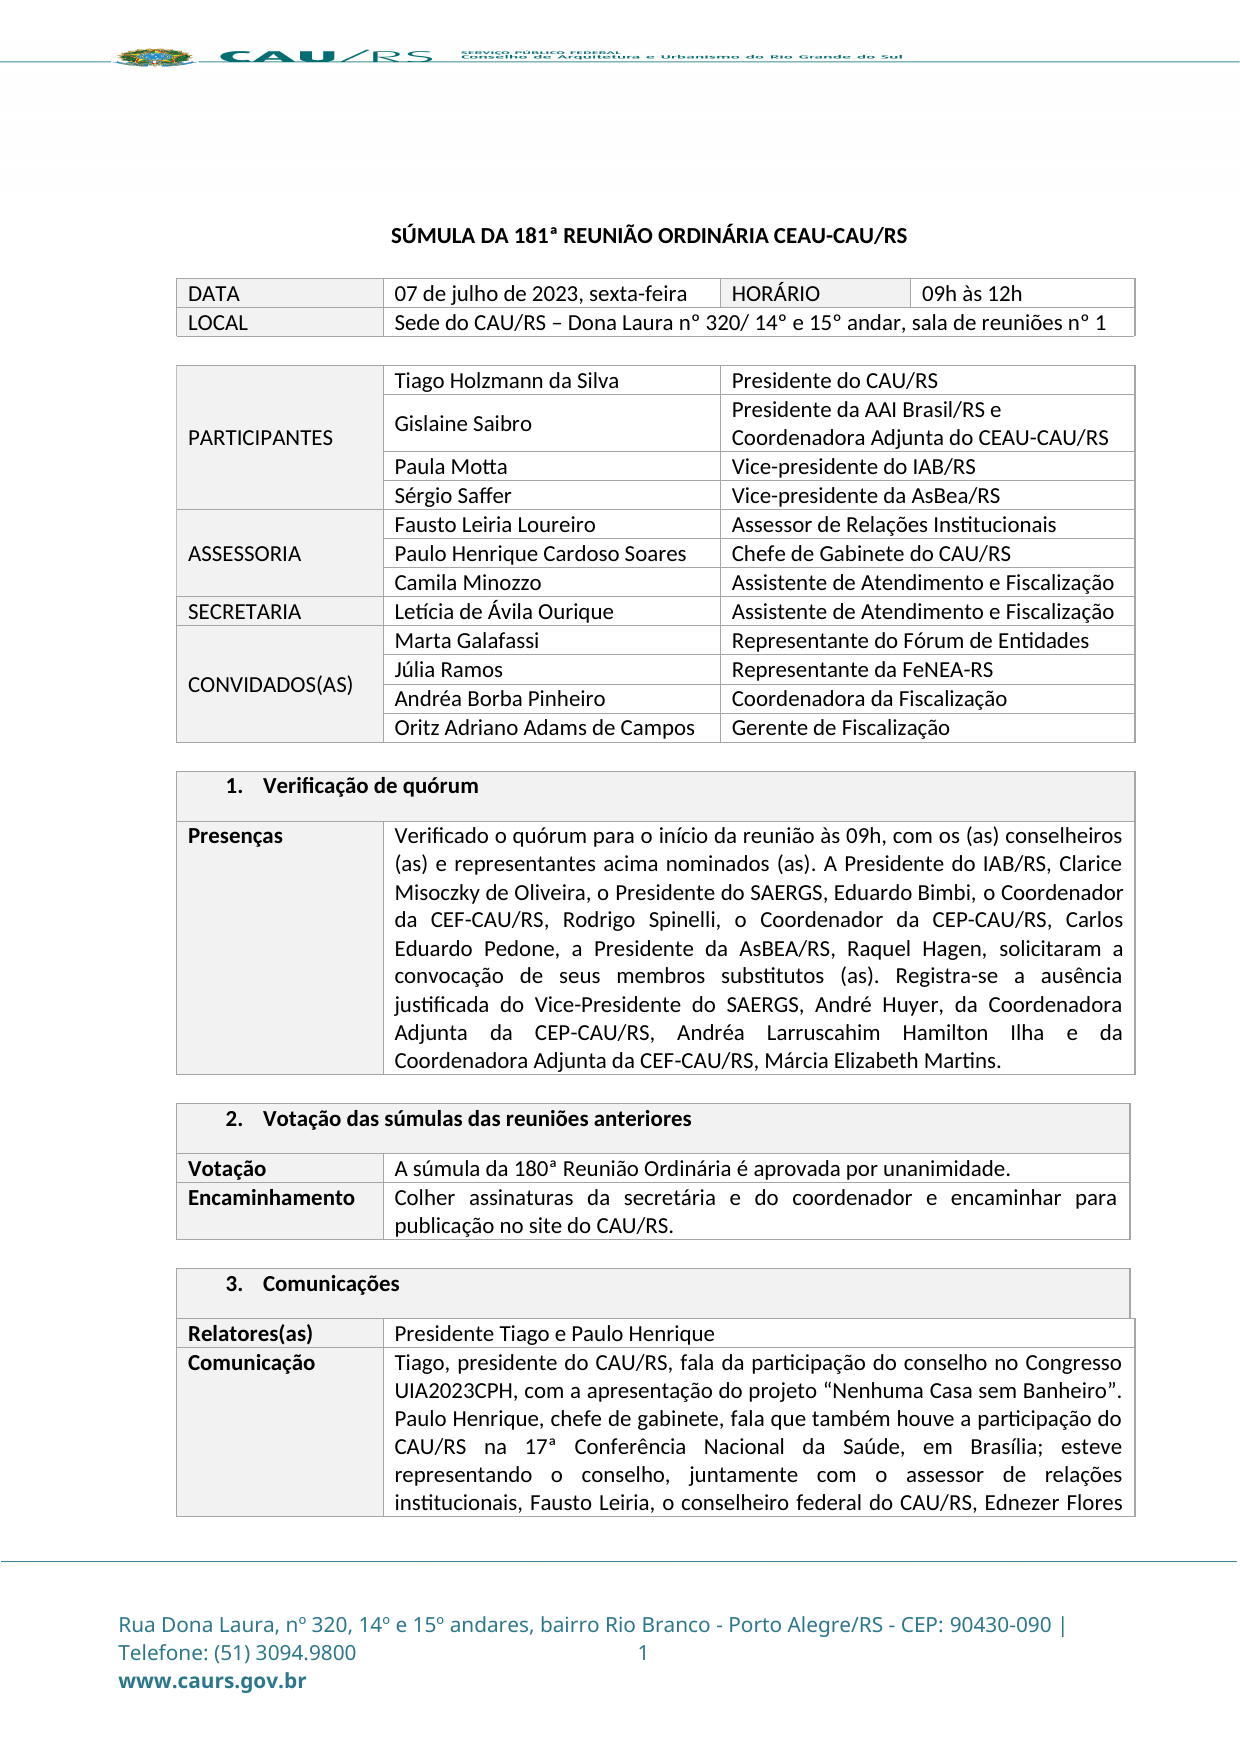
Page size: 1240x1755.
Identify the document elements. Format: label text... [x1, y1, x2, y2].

table_cell Andréa Borba Pinheiro [384, 685, 720, 712]
table_cell Tiago, presidente do CAU/RS, fala da participação do conselho no Congresso UIA2023CPH, com a apresentação do projeto “Nenhuma Casa sem Banheiro”. Paulo Henrique, chefe de gabinete, fala que também houve a participação do CAU/RS na 17ª Conferência Nacional da Saúde, em Brasília; esteve representando o conselho, juntamente com o assessor de relações institucionais, Fausto Leiria, o conselheiro federal do CAU/RS, Ednezer Flores [384, 1348, 1134, 1516]
table_cell Verificado o quórum para o início da reunião às 09h, com os (as) conselheiros (as) e representantes acima nominados (as). A Presidente do IAB/RS, Clarice Misoczky de Oliveira, o Presidente do SAERGS, Eduardo Bimbi, o Coordenador da CEF-CAU/RS, Rodrigo Spinelli, o Coordenador da CEP-CAU/RS, Carlos Eduardo Pedone, a Presidente da AsBEA/RS, Raquel Hagen, solicitaram a convocação de seus membros substitutos (as). Registra-se a ausência justificada do Vice-Presidente do SAERGS, André Huyer, da Coordenadora Adjunta da CEP-CAU/RS, Andréa Larruscahim Hamilton Ilha e da Coordenadora Adjunta da CEF-CAU/RS, Márcia Elizabeth Martins. [384, 822, 1134, 1074]
table_cell Letícia de Ávila Ourique [384, 597, 720, 625]
table_cell Chefe de Gabinete do CAU/RS [721, 539, 1134, 567]
table_cell Sede do CAU/RS – Dona Laura nº 320/ 14º e 15º andar, sala de reuniões nº 1 [384, 308, 1134, 336]
table_cell Encaminhamento [177, 1183, 383, 1239]
table_cell [177, 1240, 1130, 1268]
table_cell Oritz Adriano Adams de Campos [384, 714, 720, 742]
table_cell Assistente de Atendimento e Fiscalização [721, 568, 1134, 596]
table_cell Presenças [177, 822, 383, 1074]
table_cell Vice-presidente da AsBea/RS [721, 481, 1134, 509]
table_cell Fausto Leiria Loureiro [384, 510, 720, 538]
table_cell Votação [177, 1154, 383, 1182]
table_cell [177, 337, 1134, 365]
table_cell [177, 1075, 1130, 1103]
table_cell Representante da FeNEA-RS [721, 655, 1134, 683]
table_cell Representante do Fórum de Entidades [721, 626, 1134, 654]
table_cell ASSESSORIA [177, 510, 383, 596]
table_cell LOCAL [177, 308, 383, 336]
table_cell CONVIDADOS(AS) [177, 626, 383, 742]
table_cell SECRETARIA [177, 597, 383, 625]
table_cell Comunicação [177, 1348, 383, 1516]
table_cell Colher assinaturas da secretária e do coordenador e encaminhar para publicação no site do CAU/RS. [384, 1183, 1129, 1239]
table_cell A súmula da 180ª Reunião Ordinária é aprovada por unanimidade. [384, 1154, 1129, 1182]
table_cell Camila Minozzo [384, 568, 720, 596]
table_cell Relatores(as) [177, 1319, 383, 1347]
table_cell Presidente Tiago e Paulo Henrique [384, 1319, 1134, 1347]
table_cell Paula Motta [384, 452, 720, 480]
table_cell [1130, 1075, 1135, 1103]
table_cell Assessor de Relações Institucionais [721, 510, 1134, 538]
table_cell Sérgio Saffer [384, 481, 720, 509]
table_header DATA [177, 279, 383, 307]
table_cell Gislaine Saibro [384, 395, 720, 451]
table_cell Gerente de Fiscalização [721, 714, 1134, 742]
table_cell Verificação de quórum [177, 772, 1134, 821]
table_cell Votação das súmulas das reuniões anteriores [177, 1104, 1129, 1153]
table_cell [1131, 1103, 1135, 1153]
table_cell [1131, 1182, 1135, 1239]
table_cell Comunicações [177, 1269, 1129, 1318]
table_cell [177, 743, 1135, 771]
table_cell Júlia Ramos [384, 655, 720, 683]
table_cell [1131, 1153, 1135, 1182]
table_header 09h às 12h [911, 279, 1134, 307]
table_cell Vice-presidente do IAB/RS [721, 452, 1134, 480]
table_cell Paulo Henrique Cardoso Soares [384, 539, 720, 567]
table_cell Coordenadora da Fiscalização [721, 685, 1134, 712]
table_cell [1130, 1239, 1135, 1268]
table_cell Presidente do CAU/RS [721, 366, 1134, 394]
table_header 07 de julho de 2023, sexta-feira [384, 279, 720, 307]
text SÚMULA DA 181ª REUNIÃO ORDINÁRIA CEAU-CAU/RS [177, 222, 1121, 249]
table_cell PARTICIPANTES [177, 366, 383, 509]
table_cell Presidente da AAI Brasil/RS e Coordenadora Adjunta do CEAU-CAU/RS [721, 395, 1134, 451]
table_header HORÁRIO [721, 279, 910, 307]
table_cell Assistente de Atendimento e Fiscalização [721, 597, 1134, 625]
table_cell [1131, 1268, 1135, 1318]
table_cell Tiago Holzmann da Silva [384, 366, 720, 394]
table_cell Marta Galafassi [384, 626, 720, 654]
